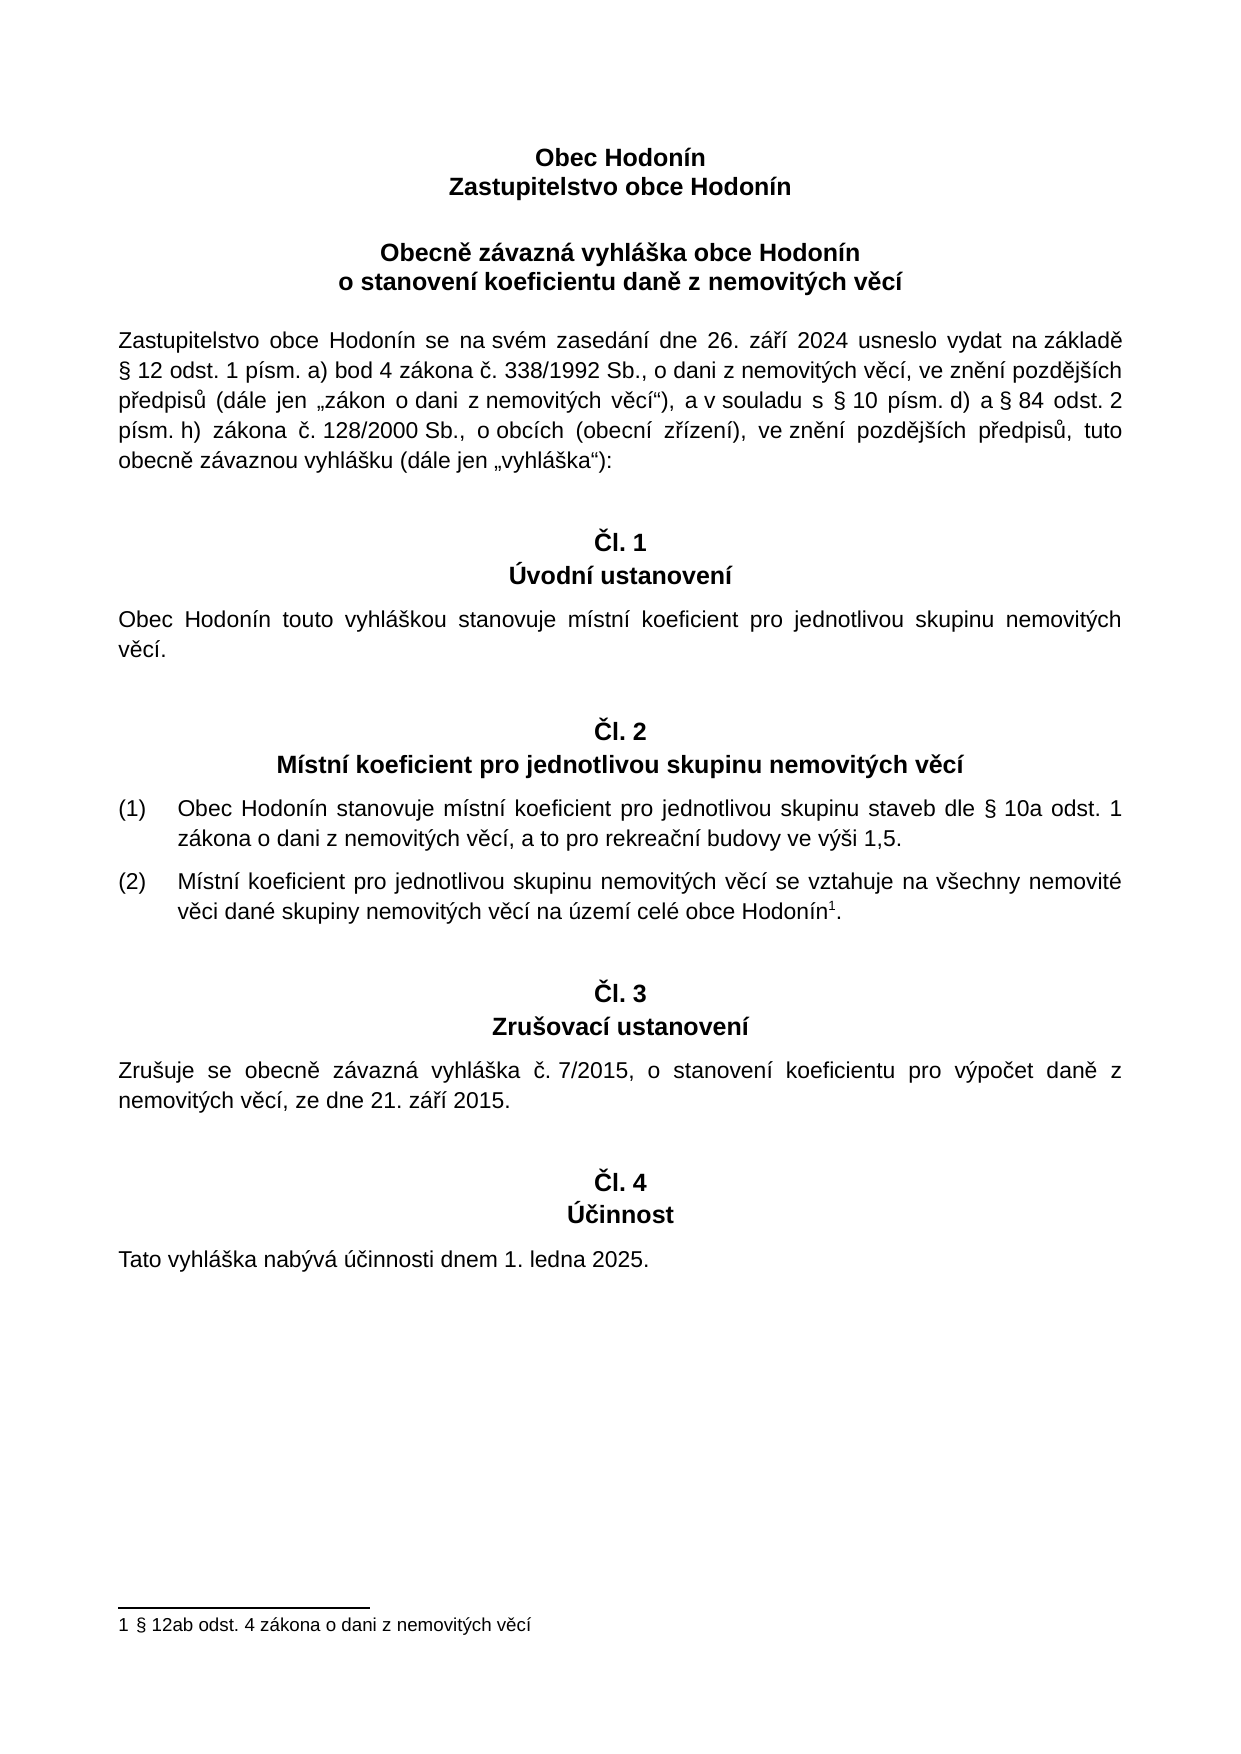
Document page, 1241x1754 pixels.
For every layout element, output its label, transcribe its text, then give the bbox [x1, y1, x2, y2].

text Zrušuje se obecně závazná vyhláška č. 7/2015, o stanovení koeficientu pro výpočet daně z nemovitých věcí, ze dne 21. září 2015. [118, 1057, 1122, 1114]
list Místní koeficient pro jednotlivou skupinu nemovitých věcí se vztahuje na všechny nemovité věci dané skupiny nemovitých věcí na území celé obce Hodonín. [118, 868, 1122, 925]
list § 12ab odst. 4 zákona o dani z nemovitých věcí [118, 1614, 1122, 1635]
list Obec Hodonín stanovuje místní koeficient pro jednotlivou skupinu staveb dle § 10a odst. 1 zákona o dani z nemovitých věcí, a to pro rekreační budovy ve výši 1,5. [118, 795, 1122, 852]
subtitle Čl. 2 Místní koeficient pro jednotlivou skupinu nemovitých věcí [118, 717, 1122, 778]
subtitle Čl. 3 Zrušovací ustanovení [118, 978, 1122, 1040]
title Obec Hodonín Zastupitelstvo obce Hodonín [118, 143, 1122, 201]
text Zastupitelstvo obce Hodonín se na svém zasedání dne 26. září 2024 usneslo vydat na základě § 12 odst. 1 písm. a) bod 4 zákona č. 338/1992 Sb., o dani z nemovitých věcí, ve znění pozdějších předpisů (dále jen „zákon o dani z nemovitých věcí“), a v souladu s § 10 písm. d) a § 84 odst. 2 písm. h) zákona č. 128/2000 Sb., o obcích (obecní zřízení), ve znění pozdějších předpisů, tuto obecně závaznou vyhlášku (dále jen „vyhláška“): [118, 327, 1122, 474]
text Tato vyhláška nabývá účinnosti dnem 1. ledna 2025. [118, 1246, 1122, 1272]
text Obec Hodonín touto vyhláškou stanovuje místní koeficient pro jednotlivou skupinu nemovitých věcí. [118, 606, 1122, 663]
subtitle Čl. 4 Účinnost [118, 1167, 1122, 1229]
subtitle Čl. 1 Úvodní ustanovení [118, 528, 1122, 589]
subtitle Obecně závazná vyhláška obce Hodonín o stanovení koeficientu daně z nemovitých věcí [118, 238, 1122, 295]
